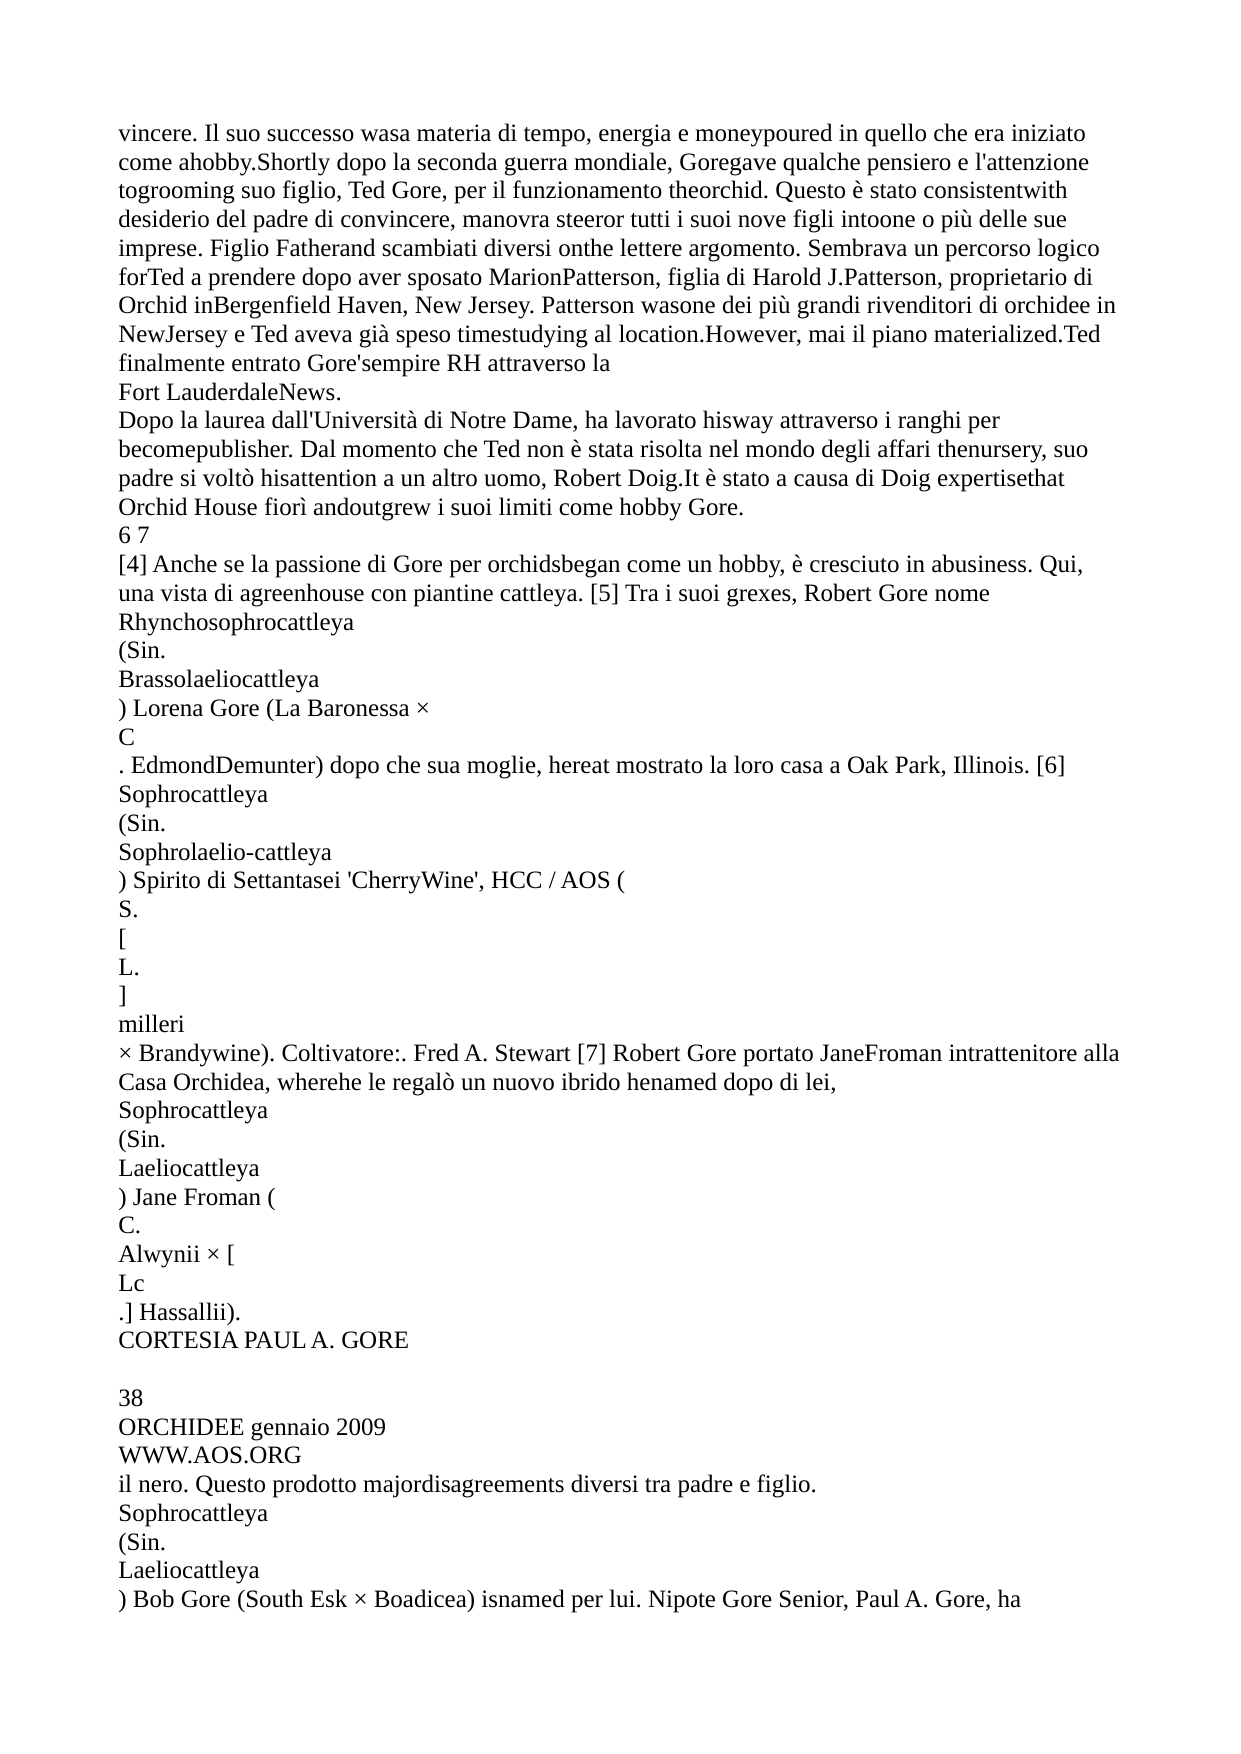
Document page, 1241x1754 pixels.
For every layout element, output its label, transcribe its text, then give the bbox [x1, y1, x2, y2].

text vincere. Il suo successo wasa materia di tempo, energia e moneypoured in quello che era iniziato come ahobby.Shortly dopo la seconda guerra mondiale, Goregave qualche pensiero e l'attenzione togrooming suo figlio, Ted Gore, per il funzionamento theorchid. Questo è stato consistentwith desiderio del padre di convincere, manovra steeror tutti i suoi nove figli intoone o più delle sue imprese. Figlio Fatherand scambiati diversi onthe lettere argomento. Sembrava un percorso logico forTed a prendere dopo aver sposato MarionPatterson, figlia di Harold J.Patterson, proprietario di Orchid inBergenfield Haven, New Jersey. Patterson wasone dei più grandi rivenditori di orchidee in NewJersey e Ted aveva già speso timestudying al location.However, mai il piano materialized.Ted finalmente entrato Gore'sempire RH attraverso la Fort LauderdaleNews. Dopo la laurea dall'Università di Notre Dame, ha lavorato hisway attraverso i ranghi per becomepublisher. Dal momento che Ted non è stata risolta nel mondo degli affari thenursery, suo padre si voltò hisattention a un altro uomo, Robert Doig.It è stato a causa di Doig expertisethat Orchid House fiorì andoutgrew i suoi limiti come hobby Gore. 6 7 [4] Anche se la passione di Gore per orchidsbegan come un hobby, è cresciuto in abusiness. Qui, una vista di agreenhouse con piantine cattleya. [5] Tra i suoi grexes, Robert Gore nome Rhynchosophrocattleya (Sin. Brassolaeliocattleya ) Lorena Gore (La Baronessa × C . EdmondDemunter) dopo che sua moglie, hereat mostrato la loro casa a Oak Park, Illinois. [6] Sophrocattleya (Sin. Sophrolaelio-cattleya ) Spirito di Settantasei 'CherryWine', HCC / AOS ( S. [ L. ] milleri × Brandywine). Coltivatore:. Fred A. Stewart [7] Robert Gore portato JaneFroman intrattenitore alla Casa Orchidea, wherehe le regalò un nuovo ibrido henamed dopo di lei, Sophrocattleya (Sin. Laeliocattleya ) Jane Froman ( C. Alwynii × [ Lc .] Hassallii). CORTESIA PAUL A. GORE 38 ORCHIDEE gennaio 2009 WWW.AOS.ORG il nero. Questo prodotto majordisagreements diversi tra padre e figlio. Sophrocattleya (Sin. Laeliocattleya ) Bob Gore (South Esk × Boadicea) isnamed per lui. Nipote Gore Senior, Paul A. Gore, ha [118, 118, 1122, 1613]
